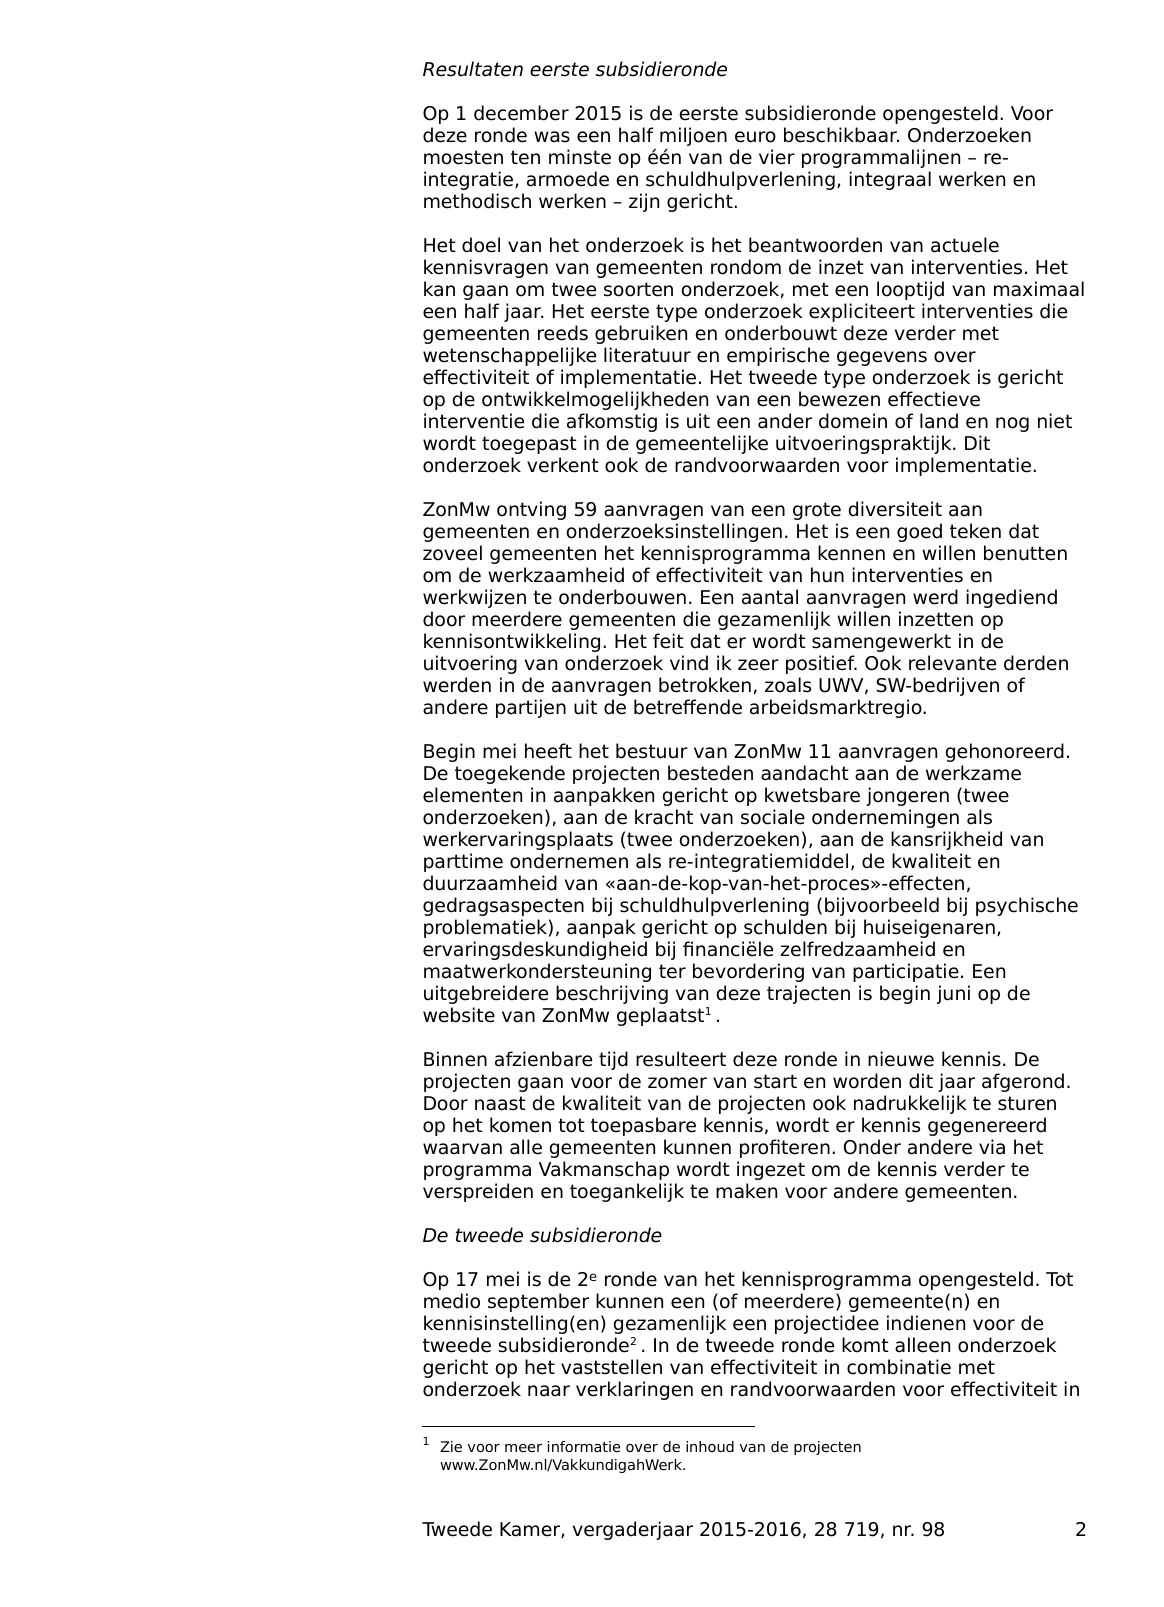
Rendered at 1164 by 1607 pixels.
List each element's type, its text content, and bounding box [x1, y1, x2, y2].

text Zie voor meer informatie over de inhoud van de projecten www.ZonMw.nl/VakkundigahWerk. [422, 1435, 1087, 1474]
text Op 17 mei is de 2e ronde van het kennisprogramma opengesteld. Tot medio september kunnen een (of meerdere) gemeente(n) en kennisinstelling(en) gezamenlijk een projectidee indienen voor de tweede subsidieronde. In de tweede ronde komt alleen onderzoek gericht op het vaststellen van effectiviteit in combinatie met onderzoek naar verklaringen en randvoorwaarden voor effectiviteit in [422, 1269, 1087, 1401]
text Binnen afzienbare tijd resulteert deze ronde in nieuwe kennis. De projecten gaan voor de zomer van start en worden dit jaar afgerond. Door naast de kwaliteit van de projecten ook nadrukkelijk te sturen op het komen tot toepasbare kennis, wordt er kennis gegenereerd waarvan alle gemeenten kunnen profiteren. Onder andere via het programma Vakmanschap wordt ingezet om de kennis verder te verspreiden en toegankelijk te maken voor andere gemeenten. [422, 1049, 1087, 1203]
text Begin mei heeft het bestuur van ZonMw 11 aanvragen gehonoreerd. De toegekende projecten besteden aandacht aan de werkzame elementen in aanpakken gericht op kwetsbare jongeren (twee onderzoeken), aan de kracht van sociale ondernemingen als werkervaringsplaats (twee onderzoeken), aan de kansrijkheid van parttime ondernemen als re-integratiemiddel, de kwaliteit en duurzaamheid van «aan-de-kop-van-het-proces»-effecten, gedragsaspecten bij schuldhulpverlening (bijvoorbeeld bij psychische problematiek), aanpak gericht op schulden bij huiseigenaren, ervaringsdeskundigheid bij financiële zelfredzaamheid en maatwerkondersteuning ter bevordering van participatie. Een uitgebreidere beschrijving van deze trajecten is begin juni op de website van ZonMw geplaatst. [422, 741, 1087, 1027]
text Het doel van het onderzoek is het beantwoorden van actuele kennisvragen van gemeenten rondom de inzet van interventies. Het kan gaan om twee soorten onderzoek, met een looptijd van maximaal een half jaar. Het eerste type onderzoek expliciteert interventies die gemeenten reeds gebruiken en onderbouwt deze verder met wetenschappelijke literatuur en empirische gegevens over effectiviteit of implementatie. Het tweede type onderzoek is gericht op de ontwikkelmogelijkheden van een bewezen effectieve interventie die afkomstig is uit een ander domein of land en nog niet wordt toegepast in de gemeentelijke uitvoeringspraktijk. Dit onderzoek verkent ook de randvoorwaarden voor implementatie. [422, 235, 1087, 477]
subtitle De tweede subsidieronde [422, 1225, 1087, 1247]
subtitle Resultaten eerste subsidieronde [422, 59, 1087, 81]
text Op 1 december 2015 is de eerste subsidieronde opengesteld. Voor deze ronde was een half miljoen euro beschikbaar. Onderzoeken moesten ten minste op één van de vier programmalijnen – re-integratie, armoede en schuldhulpverlening, integraal werken en methodisch werken – zijn gericht. [422, 103, 1087, 213]
text ZonMw ontving 59 aanvragen van een grote diversiteit aan gemeenten en onderzoeksinstellingen. Het is een goed teken dat zoveel gemeenten het kennisprogramma kennen en willen benutten om de werkzaamheid of effectiviteit van hun interventies en werkwijzen te onderbouwen. Een aantal aanvragen werd ingediend door meerdere gemeenten die gezamenlijk willen inzetten op kennisontwikkeling. Het feit dat er wordt samengewerkt in de uitvoering van onderzoek vind ik zeer positief. Ook relevante derden werden in de aanvragen betrokken, zoals UWV, SW-bedrijven of andere partijen uit de betreffende arbeidsmarktregio. [422, 499, 1087, 719]
